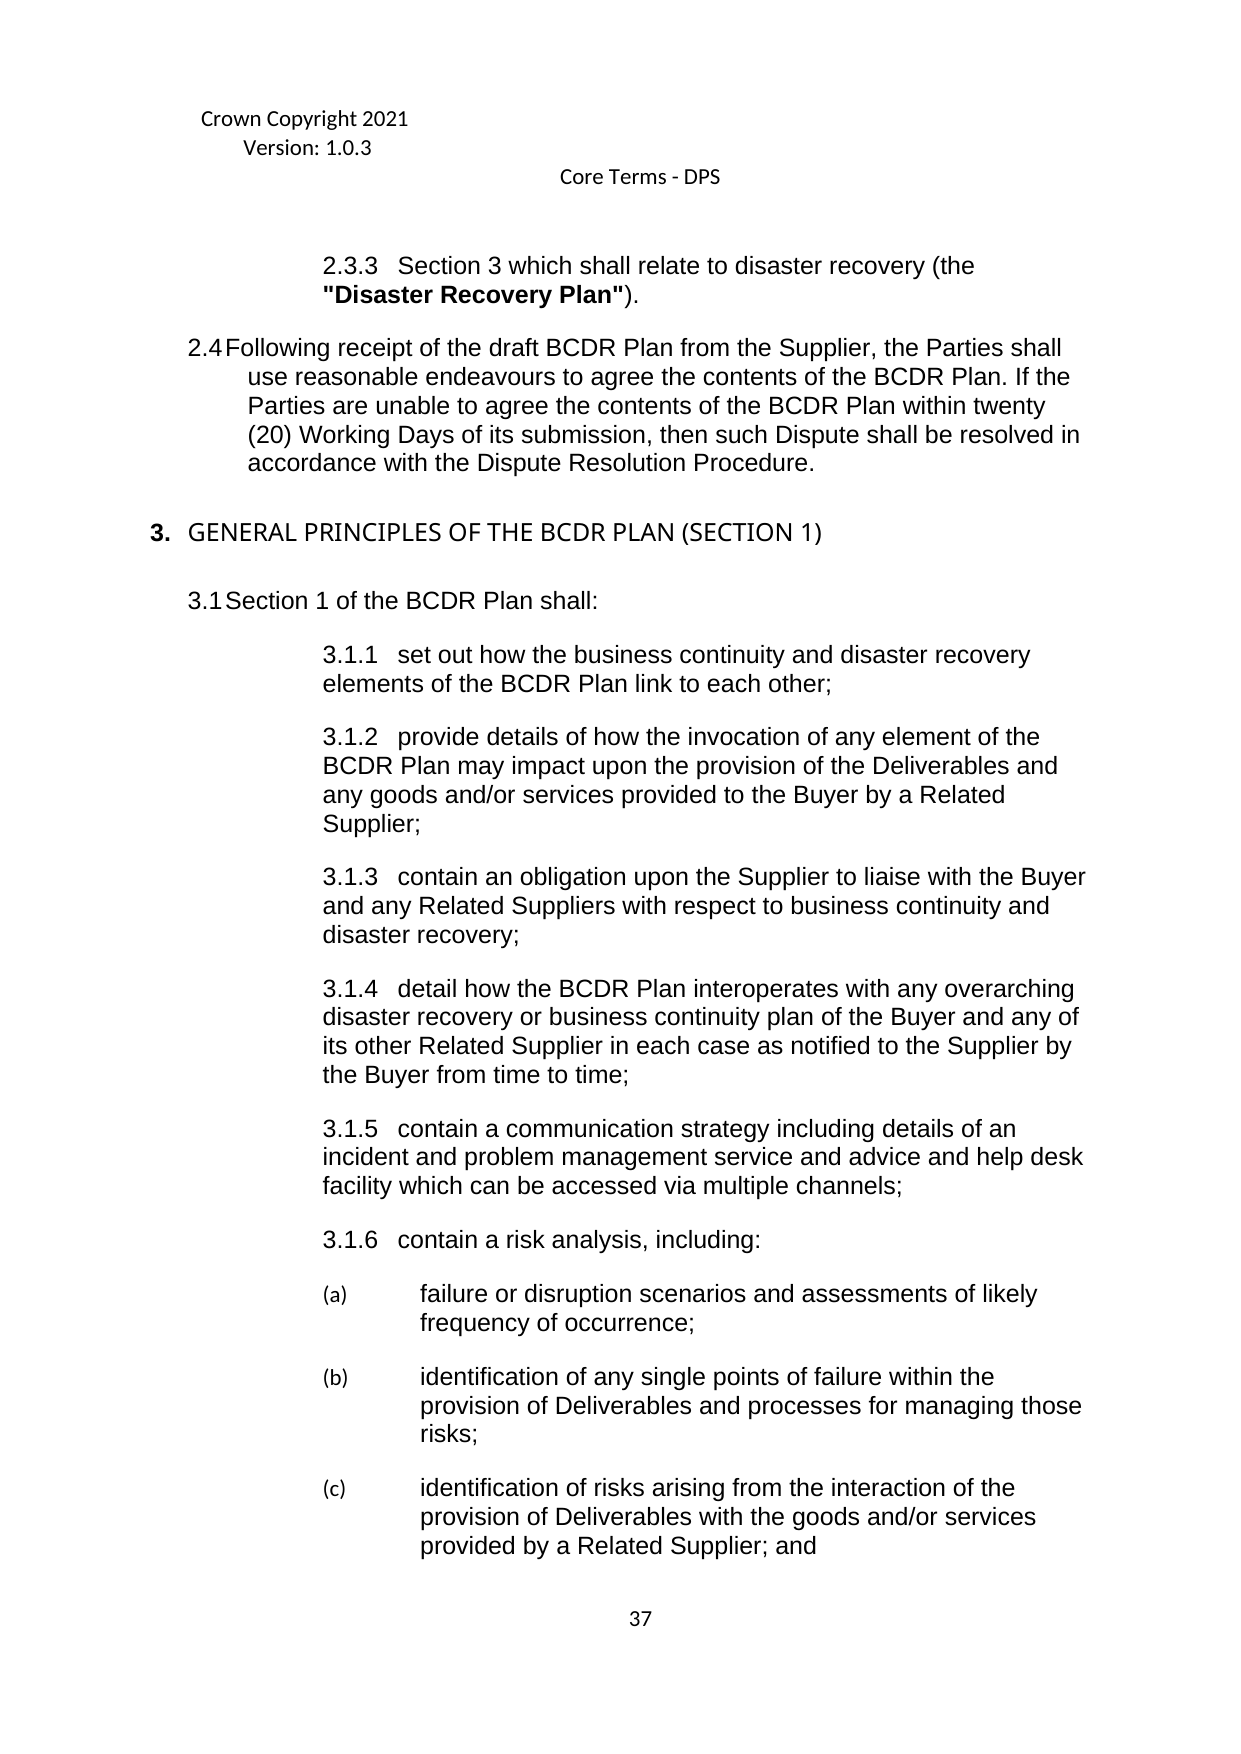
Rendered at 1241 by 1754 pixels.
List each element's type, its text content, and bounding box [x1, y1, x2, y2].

list Section 3 which shall relate to disaster recovery (the "Disaster Recovery Plan"). [322, 251, 1090, 308]
list identification of risks arising from the interaction of the provision of Deliverables with the goods and/or services provided by a Related Supplier; and [322, 1473, 1090, 1560]
list detail how the BCDR Plan interoperates with any overarching disaster recovery or business continuity plan of the Buyer and any of its other Related Supplier in each case as notified to the Supplier by the Buyer from time to time; [322, 974, 1090, 1089]
list Following receipt of the draft BCDR Plan from the Supplier, the Parties shall use reasonable endeavours to agree the contents of the BCDR Plan. If the Parties are unable to agree the contents of the BCDR Plan within twenty (20) Working Days of its submission, then such Dispute shall be resolved in accordance with the Dispute Resolution Procedure. [187, 333, 1090, 477]
list contain a risk analysis, including: [322, 1225, 1090, 1254]
list Section 1 of the BCDR Plan shall: [187, 586, 1090, 615]
list contain an obligation upon the Supplier to liaise with the Buyer and any Related Suppliers with respect to business continuity and disaster recovery; [322, 862, 1090, 949]
list set out how the business continuity and disaster recovery elements of the BCDR Plan link to each other; [322, 640, 1090, 697]
list failure or disruption scenarios and assessments of likely frequency of occurrence; [322, 1279, 1090, 1337]
list General Principles of the BCDR Plan (Section 1) [150, 514, 1090, 549]
list provide details of how the invocation of any element of the BCDR Plan may impact upon the provision of the Deliverables and any goods and/or services provided to the Buyer by a Related Supplier; [322, 722, 1090, 837]
list identification of any single points of failure within the provision of Deliverables and processes for managing those risks; [322, 1362, 1090, 1448]
list contain a communication strategy including details of an incident and problem management service and advice and help desk facility which can be accessed via multiple channels; [322, 1114, 1090, 1200]
